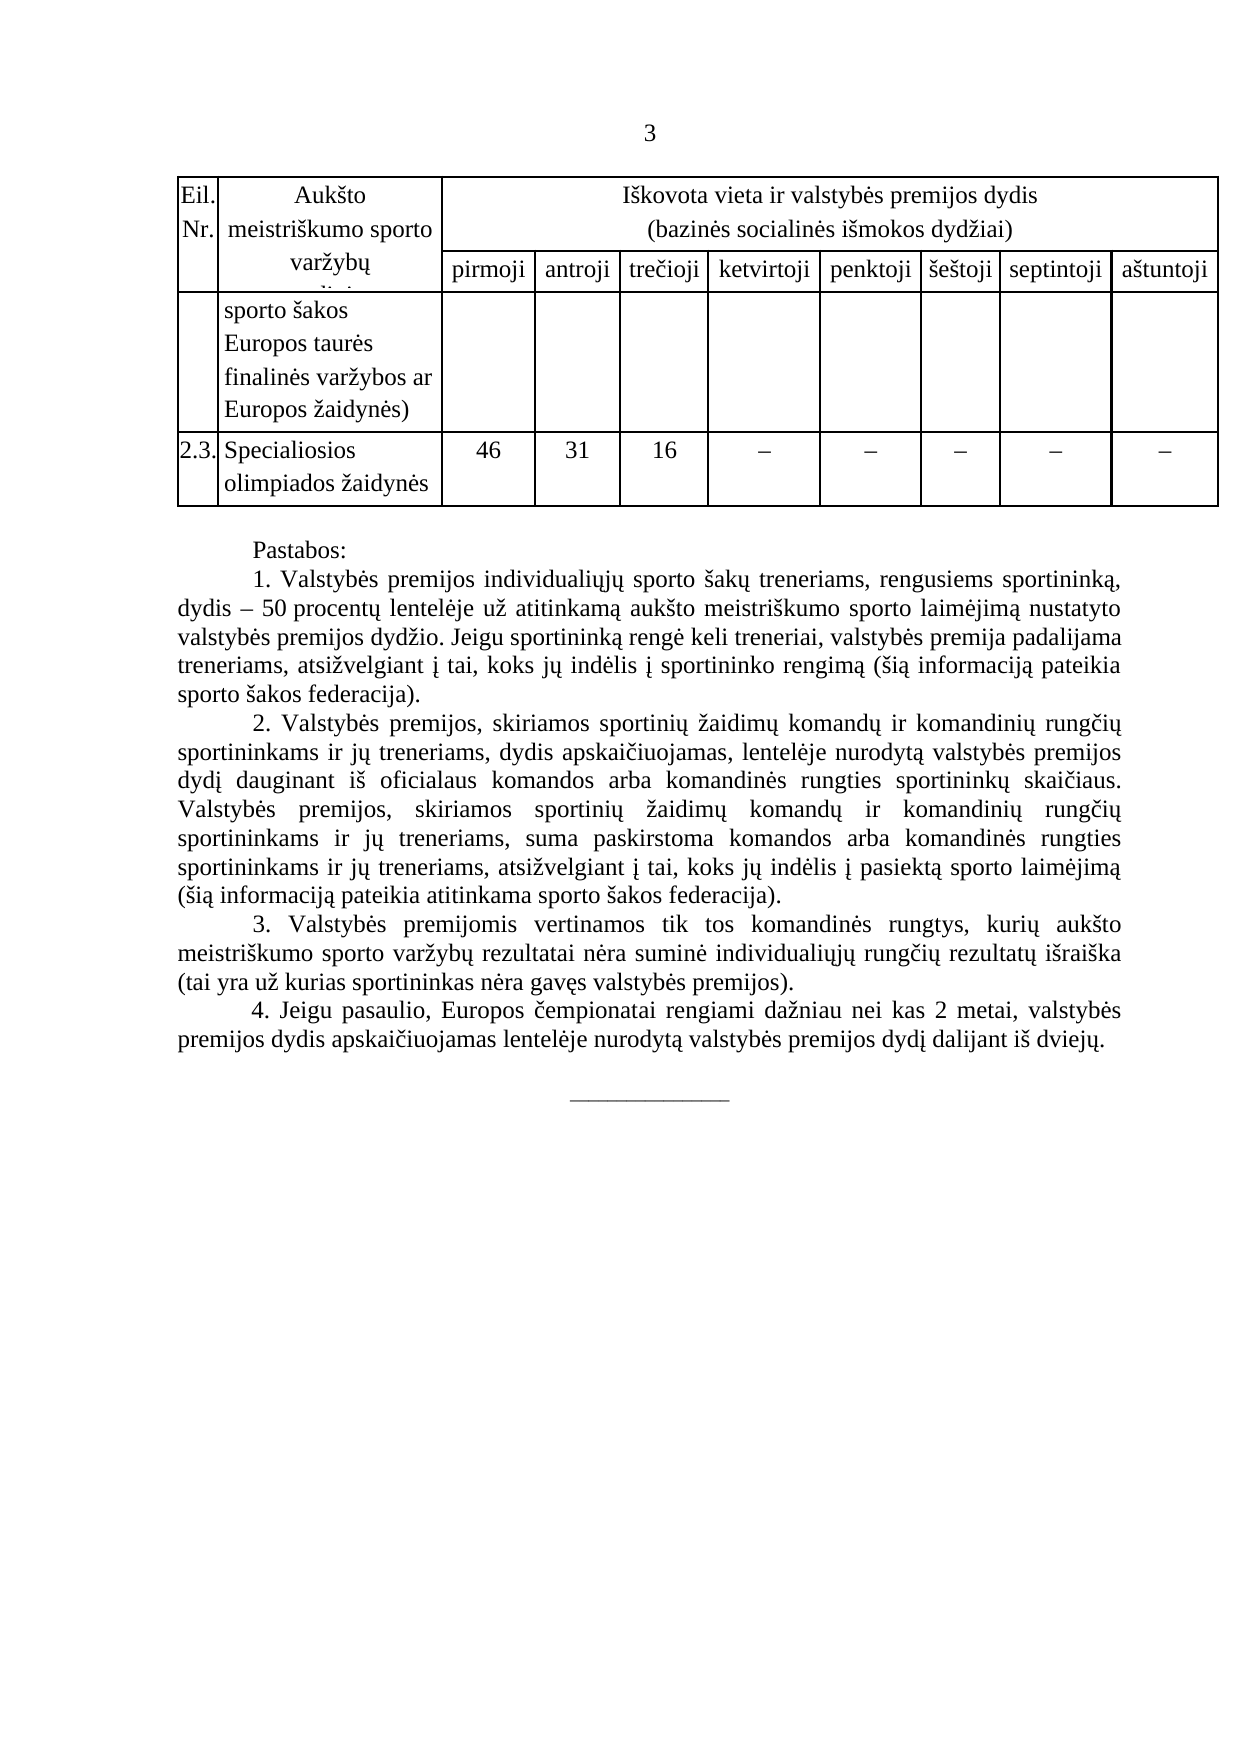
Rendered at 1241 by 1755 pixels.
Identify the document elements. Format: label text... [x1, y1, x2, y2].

table_cell – [1001, 433, 1110, 504]
table_cell 2.3. [179, 433, 217, 504]
table_cell [922, 293, 999, 431]
table_cell 46 [443, 433, 534, 504]
text 4. Jeigu pasaulio, Europos čempionatai rengiami dažniau nei kas 2 metai, valstybės premijos dydis apskaičiuojamas lentelėje nurodytą valstybės premijos dydį dalijant iš dviejų. [177, 995, 1122, 1053]
table_cell antroji [536, 252, 619, 291]
table_header Eil. Nr. [179, 178, 217, 291]
table_cell – [709, 433, 819, 504]
table_cell septintoji [1001, 252, 1110, 291]
table_cell 16 [621, 433, 707, 504]
text Pastabos: [177, 535, 1122, 564]
table_cell trečioji [621, 252, 707, 291]
table_cell [443, 293, 534, 431]
table_cell Specialiosios olimpiados žaidynės [219, 433, 441, 504]
text _________________ [177, 1082, 1122, 1103]
table_cell [821, 293, 920, 431]
table_cell ketvirtoji [709, 252, 819, 291]
table_cell penktoji [821, 252, 920, 291]
table_cell [1001, 293, 1110, 431]
table_cell [179, 293, 217, 431]
table_header Aukšto meistriškumo sporto varžybų pavadinimas [219, 178, 441, 291]
table_cell – [821, 433, 920, 504]
table_cell [1113, 293, 1217, 431]
table_cell pirmoji [443, 252, 534, 291]
table_cell šeštoji [922, 252, 999, 291]
text 2. Valstybės premijos, skiriamos sportinių žaidimų komandų ir komandinių rungčių sportininkams ir jų treneriams, dydis apskaičiuojamas, lentelėje nurodytą valstybės premijos dydį dauginant iš oficialaus komandos arba komandinės rungties sportininkų skaičiaus. Valstybės premijos, skiriamos sportinių žaidimų komandų ir komandinių rungčių sportininkams ir jų treneriams, suma paskirstoma komandos arba komandinės rungties sportininkams ir jų treneriams, atsižvelgiant į tai, koks jų indėlis į pasiektą sporto laimėjimą (šią informaciją pateikia atitinkama sporto šakos federacija). [177, 708, 1122, 909]
table_header Iškovota vieta ir valstybės premijos dydis (bazinės socialinės išmokos dydžiai) [443, 178, 1217, 249]
text 3. Valstybės premijomis vertinamos tik tos komandinės rungtys, kurių aukšto meistriškumo sporto varžybų rezultatai nėra suminė individualiųjų rungčių rezultatų išraiška (tai yra už kurias sportininkas nėra gavęs valstybės premijos). [177, 909, 1122, 995]
table_cell – [922, 433, 999, 504]
table_cell [709, 293, 819, 431]
table_cell [536, 293, 619, 431]
table_cell 31 [536, 433, 619, 504]
table_cell Europos čempionatas (Europos taurės finalinių varžybų ar Europos žaidynių, jeigu tos sporto šakos Europos suaugusiųjų čempionatai nevykdomi, o vietoj jų rengiamos tos sporto šakos Europos taurės finalinės varžybos ar Europos žaidynės) [219, 293, 441, 431]
table_cell [621, 293, 707, 431]
text 1. Valstybės premijos individualiųjų sporto šakų treneriams, rengusiems sportininką, dydis – 50 procentų lentelėje už atitinkamą aukšto meistriškumo sporto laimėjimą nustatyto valstybės premijos dydžio. Jeigu sportininką rengė keli treneriai, valstybės premija padalijama treneriams, atsižvelgiant į tai, koks jų indėlis į sportininko rengimą (šią informaciją pateikia sporto šakos federacija). [177, 564, 1122, 708]
table_cell aštuntoji [1113, 252, 1217, 291]
table_cell – [1113, 433, 1217, 504]
